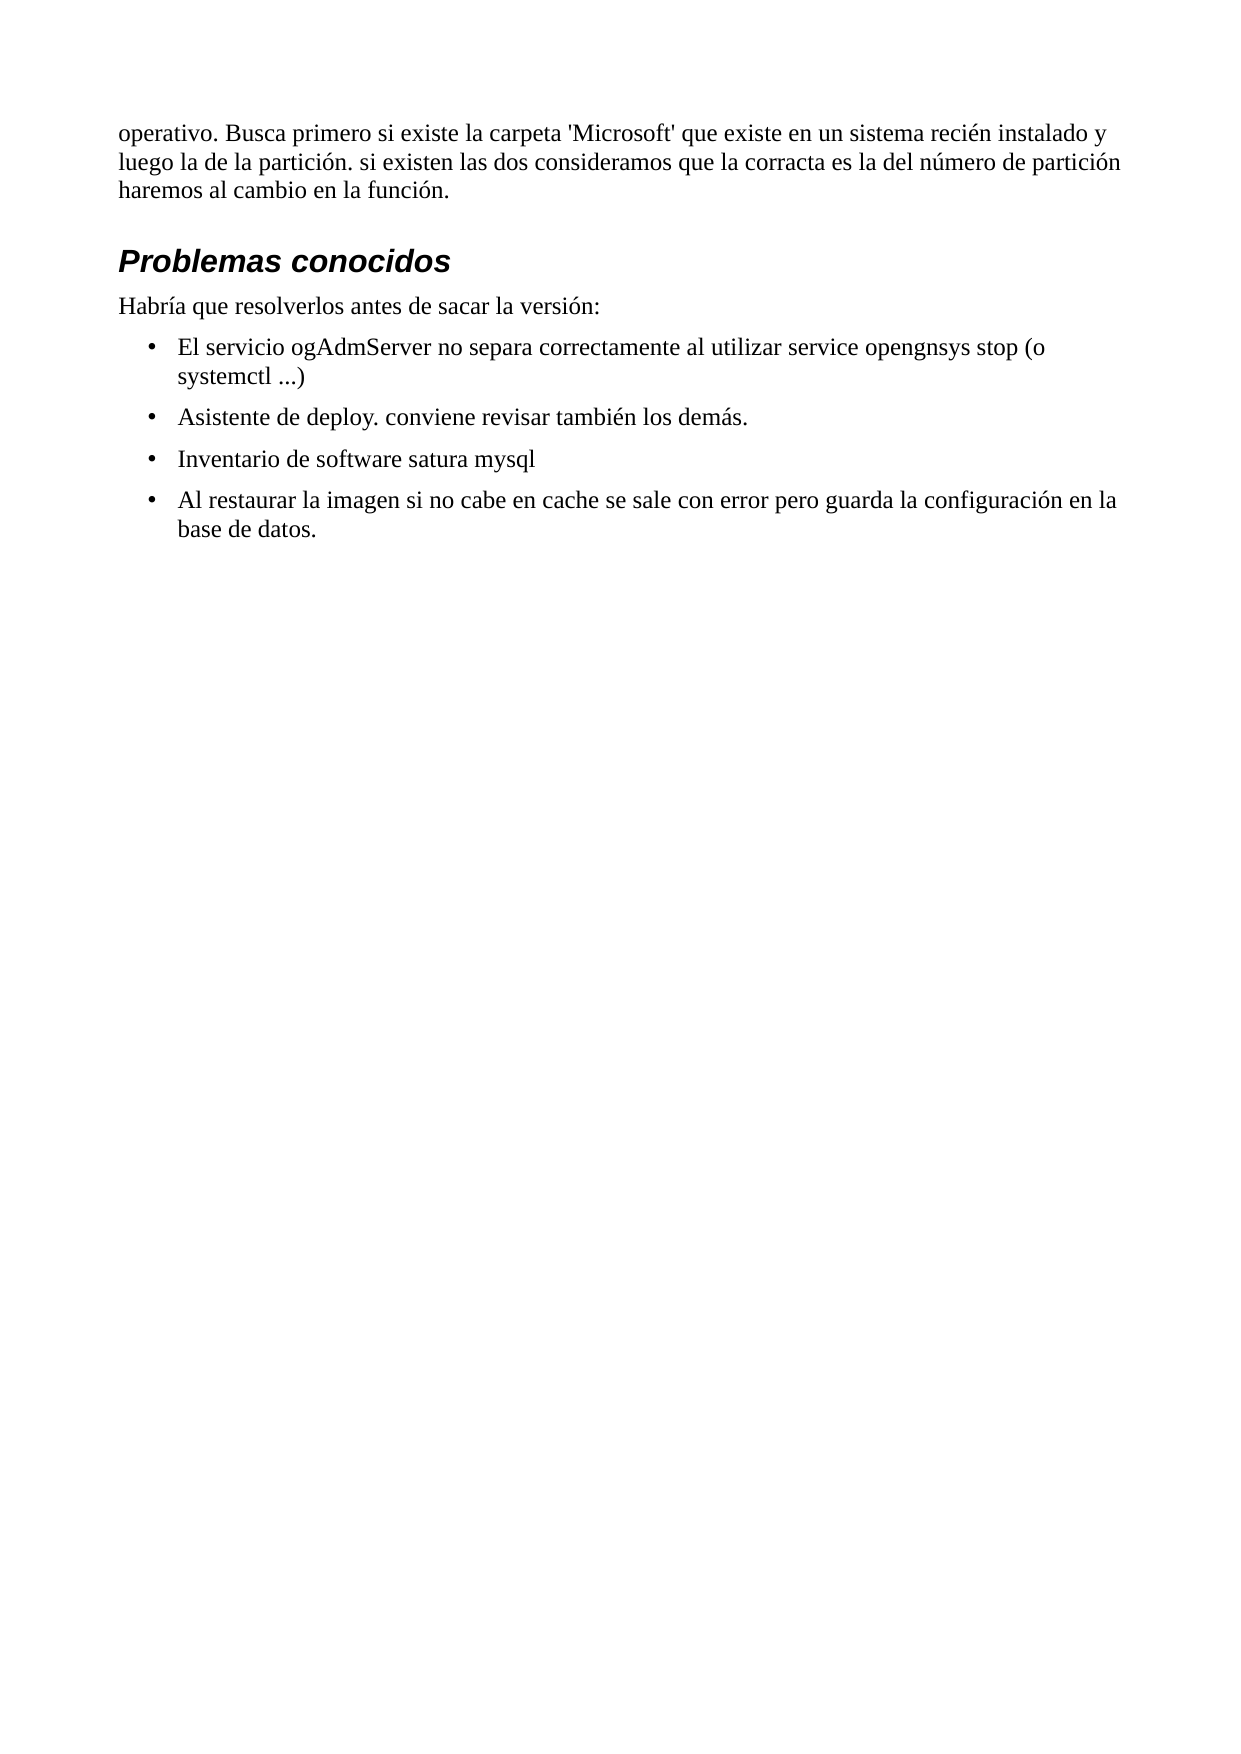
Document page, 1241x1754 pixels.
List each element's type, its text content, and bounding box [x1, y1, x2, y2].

text operativo. Busca primero si existe la carpeta 'Microsoft' que existe en un sistema recién instalado y luego la de la partición. si existen las dos consideramos que la corracta es la del número de partición haremos al cambio en la función. [118, 118, 1122, 204]
subtitle Problemas conocidos [118, 242, 1122, 279]
list Asistente de deploy. conviene revisar también los demás. [148, 402, 1122, 431]
list Inventario de software satura mysql [148, 444, 1122, 472]
list El servicio ogAdmServer no separa correctamente al utilizar service opengnsys stop (o systemctl ...) [148, 332, 1122, 390]
list Al restaurar la imagen si no cabe en cache se sale con error pero guarda la configuración en la base de datos. [148, 485, 1122, 542]
text Habría que resolverlos antes de sacar la versión: [118, 291, 1122, 320]
